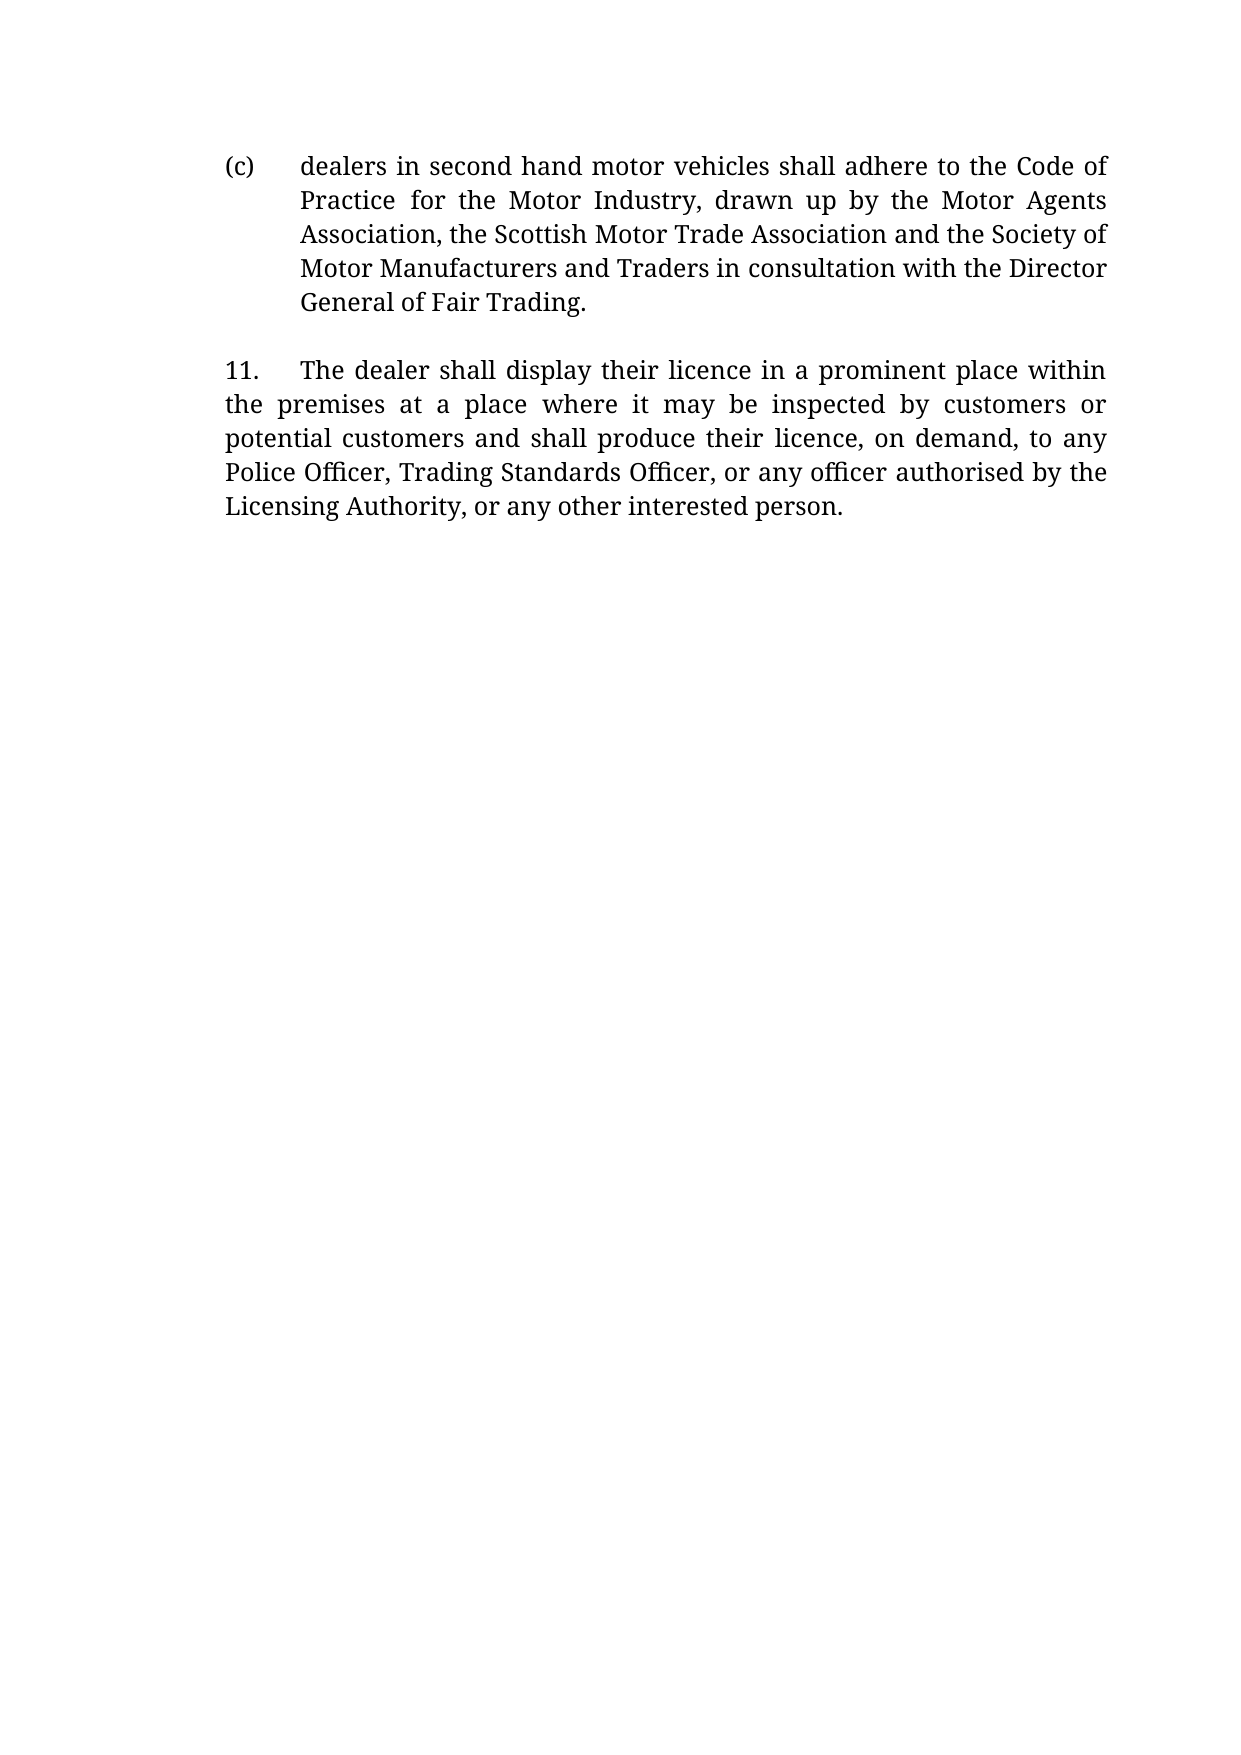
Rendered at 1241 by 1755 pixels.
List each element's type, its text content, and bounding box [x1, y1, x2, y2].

list dealers in second hand motor vehicles shall adhere to the Code of Practice for the Motor Industry, drawn up by the Motor Agents Association, the Scottish Motor Trade Association and the Society of Motor Manufacturers and Traders in consultation with the Director General of Fair Trading. [225, 148, 1107, 319]
list The dealer shall display their licence in a prominent place within the premises at a place where it may be inspected by customers or potential customers and shall produce their licence, on demand, to any Police Officer, Trading Standards Officer, or any officer authorised by the Licensing Authority, or any other interested person. [225, 353, 1107, 523]
